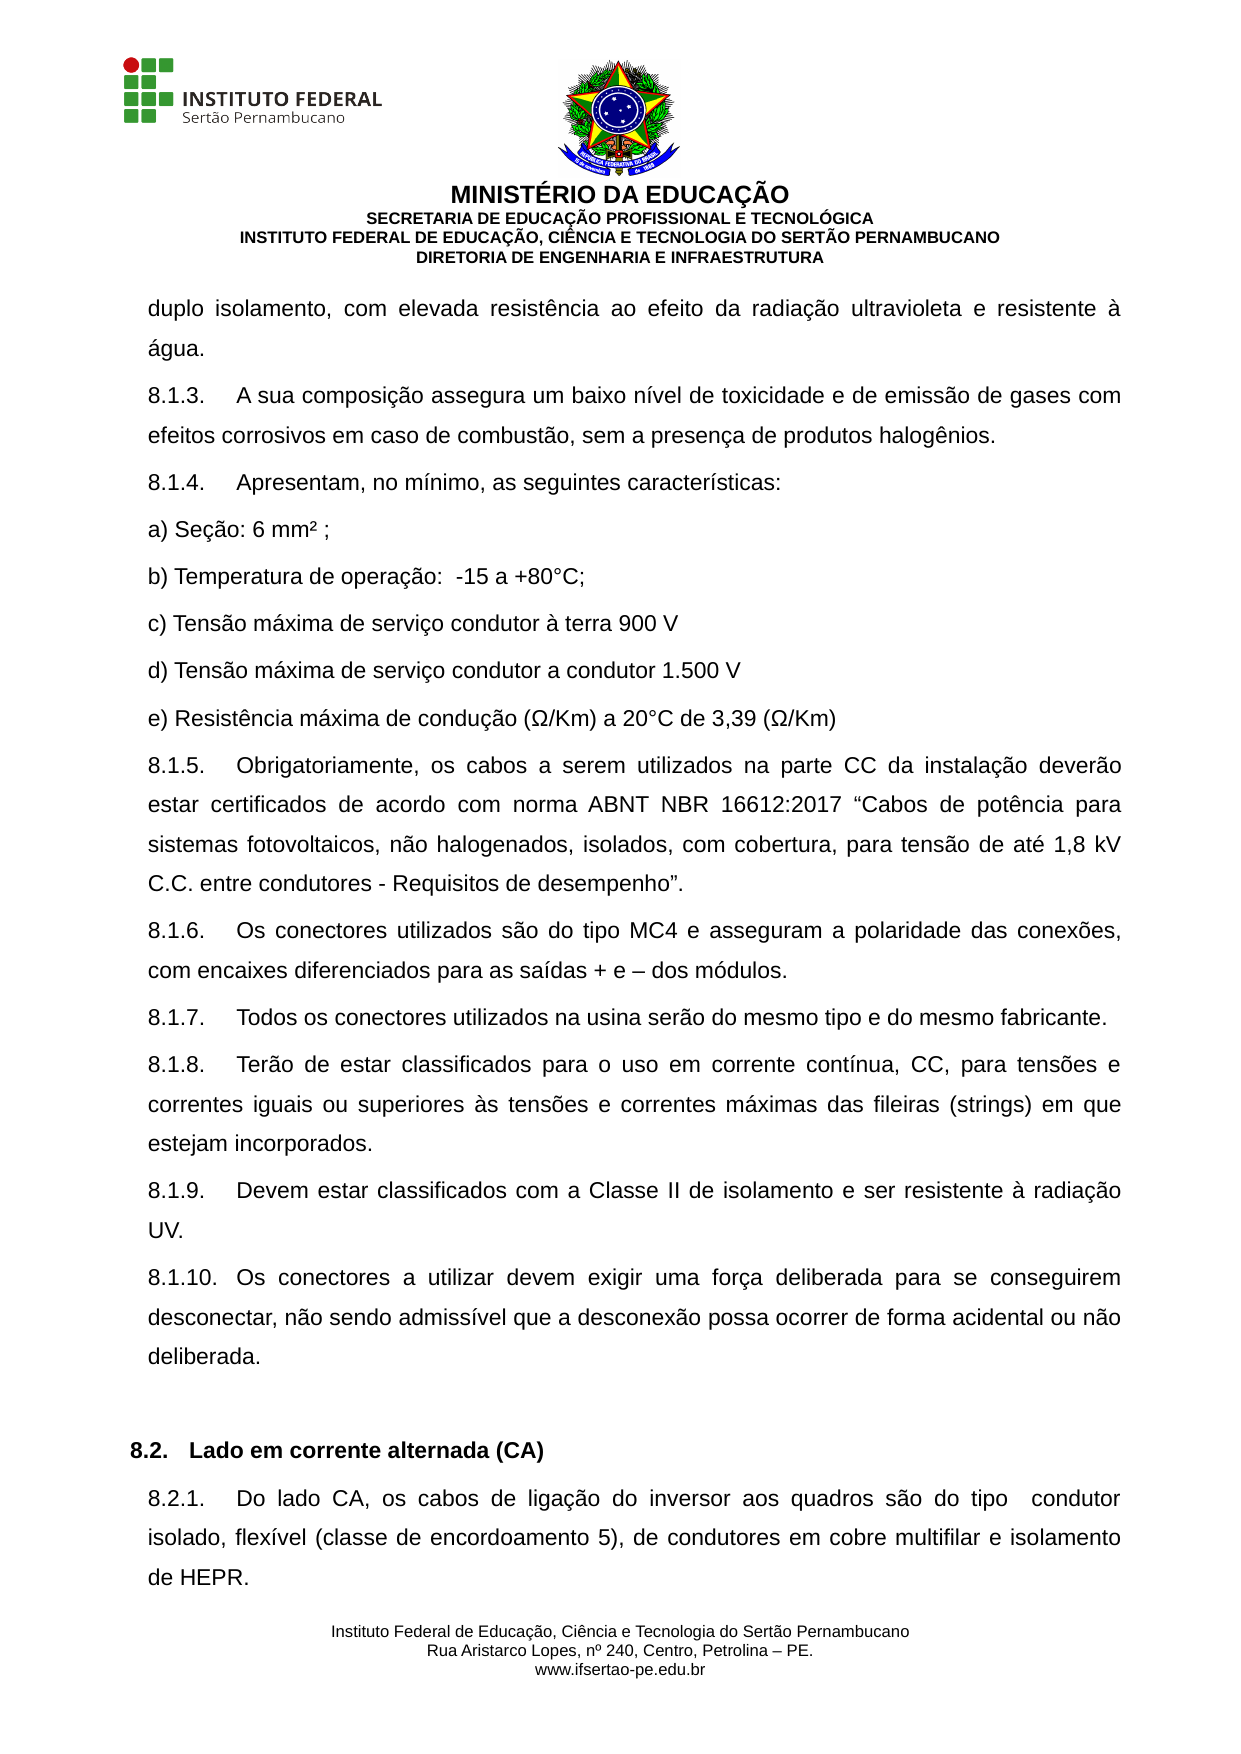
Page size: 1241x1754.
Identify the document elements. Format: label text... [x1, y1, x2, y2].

list Obrigatoriamente, os cabos a serem utilizados na parte CC da instalação deverão estar certificados de acordo com norma ABNT NBR 16612:2017 “Cabos de potência para sistemas fotovoltaicos, não halogenados, isolados, com cobertura, para tensão de até 1,8 kV C.C. entre condutores - Requisitos de desempenho”. [148, 752, 1122, 897]
list Lado em corrente alternada (CA) [130, 1437, 1122, 1464]
list Todos os conectores utilizados na usina serão do mesmo tipo e do mesmo fabricante. [148, 1004, 1122, 1031]
list b) Temperatura de operação: -15 a +80°C; [148, 563, 1122, 589]
list Do lado CA, os cabos de ligação do inversor aos quadros são do tipo condutor isolado, flexível (classe de encordoamento 5), de condutores em cobre multifilar e isolamento de HEPR. [148, 1485, 1122, 1590]
list c) Tensão máxima de serviço condutor à terra 900 V [148, 610, 1122, 637]
list Apresentam, no mínimo, as seguintes características: [148, 469, 1122, 495]
list A sua composição assegura um baixo nível de toxicidade e de emissão de gases com efeitos corrosivos em caso de combustão, sem a presença de produtos halogênios. [148, 382, 1122, 448]
list Terão de estar classificados para o uso em corrente contínua, CC, para tensões e correntes iguais ou superiores às tensões e correntes máximas das fileiras (strings) em que estejam incorporados. [148, 1051, 1122, 1157]
list e) Resistência máxima de condução (Ω/Km) a 20°C de 3,39 (Ω/Km) [148, 705, 1122, 731]
list a) Seção: 6 mm² ; [148, 516, 1122, 542]
list Os conectores a utilizar devem exigir uma força deliberada para se conseguirem desconectar, não sendo admissível que a desconexão possa ocorrer de forma acidental ou não deliberada. [148, 1264, 1122, 1369]
list duplo isolamento, com elevada resistência ao efeito da radiação ultravioleta e resistente à água. [148, 295, 1122, 361]
list Os conectores utilizados são do tipo MC4 e asseguram a polaridade das conexões, com encaixes diferenciados para as saídas + e – dos módulos. [148, 917, 1122, 983]
picture [122, 56, 383, 124]
list d) Tensão máxima de serviço condutor a condutor 1.500 V [148, 657, 1122, 684]
list Devem estar classificados com a Classe II de isolamento e ser resistente à radiação UV. [148, 1177, 1122, 1243]
